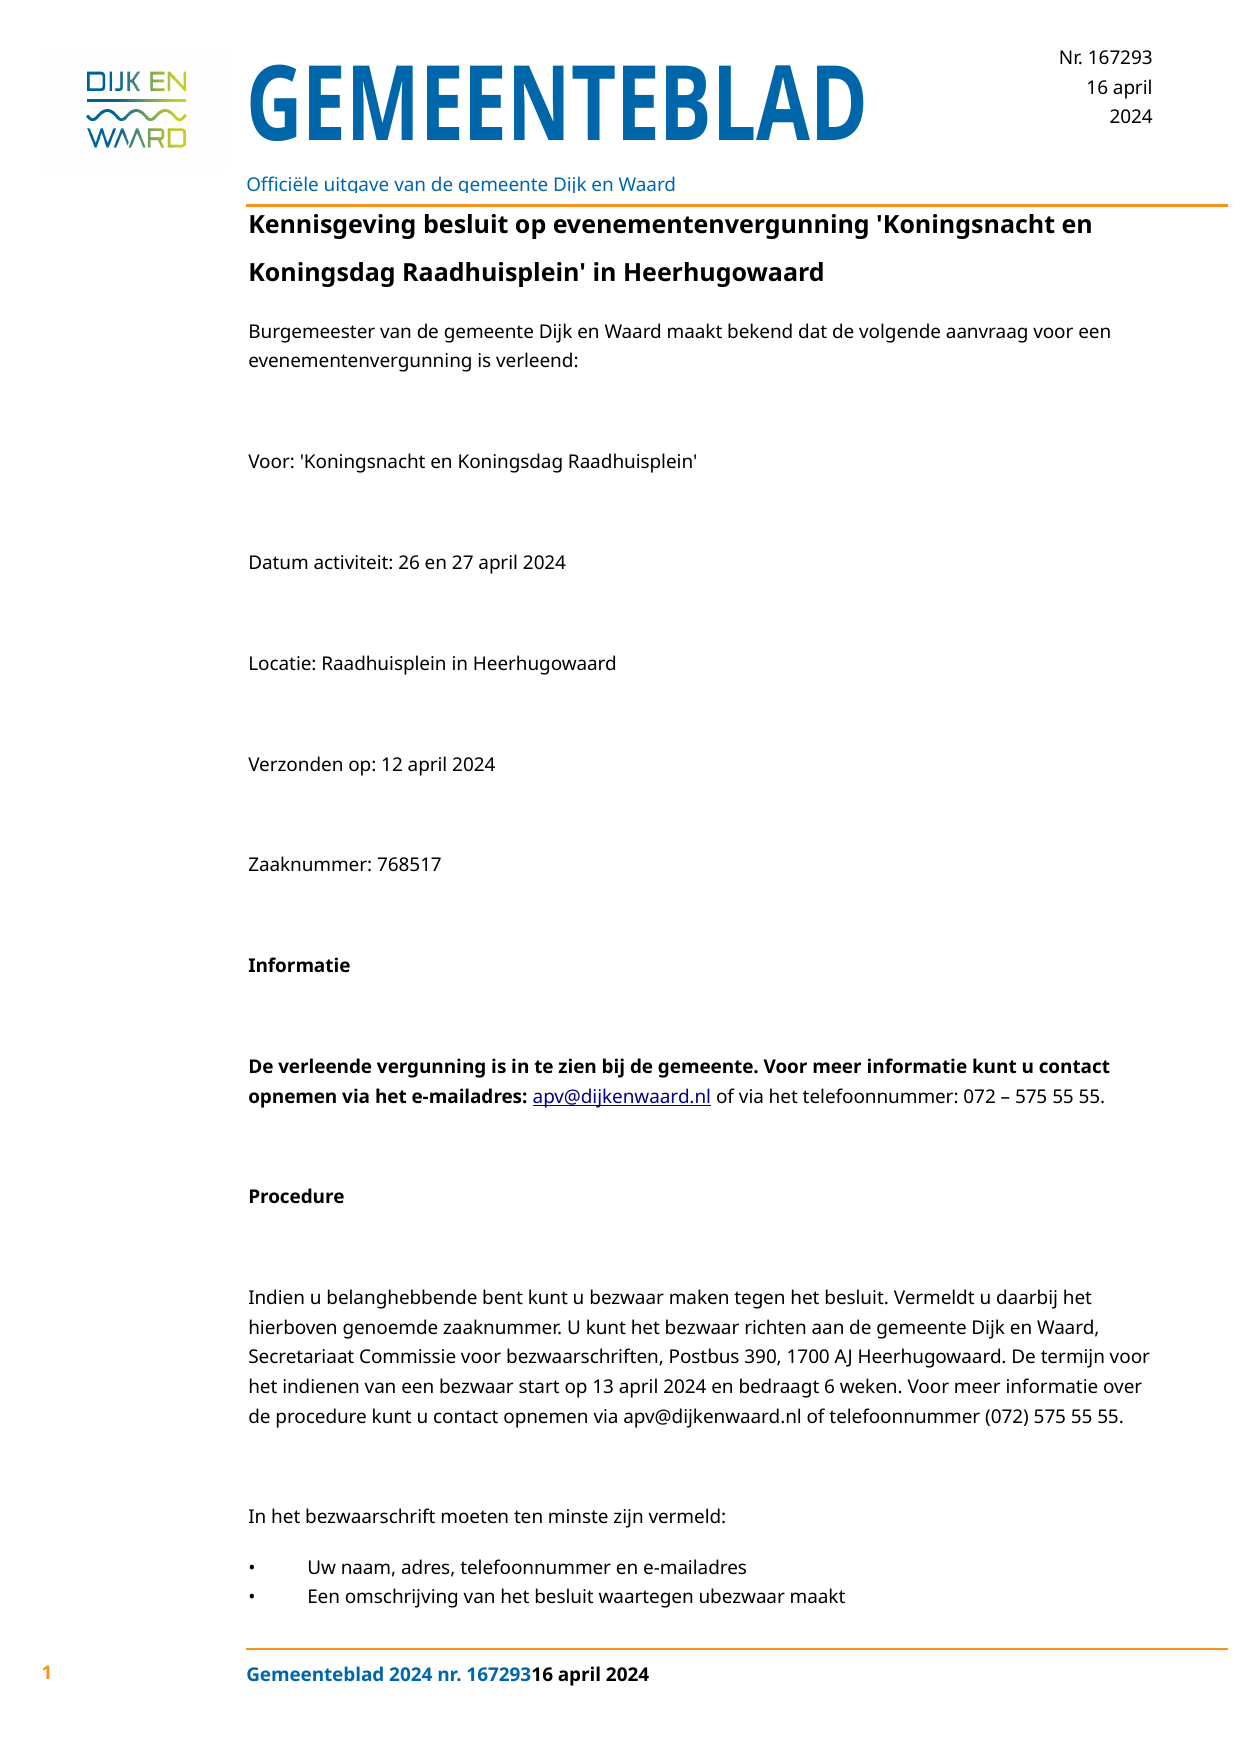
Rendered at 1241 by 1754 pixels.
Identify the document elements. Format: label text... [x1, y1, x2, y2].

text Voor: 'Koningsnacht en Koningsdag Raadhuisplein' [248, 448, 1152, 474]
text Kennisgeving besluit op evenementenvergunning 'Koningsnacht en Koningsdag Raadhuisplein' in Heerhugowaard [248, 207, 1152, 288]
list Uw naam, adres, telefoonnummer en e-mailadres [248, 1554, 1152, 1580]
text De verleende vergunning is in te zien bij de gemeente. Voor meer informatie kunt u contact opnemen via het e-mailadres: apv@dijkenwaard.nl of via het telefoonnummer: 072 – 575 55 55. [248, 1053, 1152, 1109]
text Locatie: Raadhuisplein in Heerhugowaard [248, 650, 1152, 676]
text Datum activiteit: 26 en 27 april 2024 [248, 549, 1152, 575]
text Zaaknummer: 768517 [248, 852, 1152, 877]
picture [41, 47, 231, 172]
text Burgemeester van de gemeente Dijk en Waard maakt bekend dat de volgende aanvraag voor een evenementenvergunning is verleend: [248, 318, 1152, 373]
text Indien u belanghebbende bent kunt u bezwaar maken tegen het besluit. Vermeldt u daarbij het hierboven genoemde zaaknummer. U kunt het bezwaar richten aan de gemeente Dijk en Waard, Secretariaat Commissie voor bezwaarschriften, Postbus 390, 1700 AJ Heerhugowaard. De termijn voor het indienen van een bezwaar start op 13 april 2024 en bedraagt 6 weken. Voor meer informatie over de procedure kunt u contact opnemen via apv@dijkenwaard.nl of telefoonnummer (072) 575 55 55. [248, 1284, 1152, 1429]
text Verzonden op: 12 april 2024 [248, 751, 1152, 777]
text Procedure [248, 1184, 1152, 1209]
list Een omschrijving van het besluit waartegen ubezwaar maakt [248, 1584, 1152, 1609]
text In het bezwaarschrift moeten ten minste zijn vermeld: [248, 1504, 1152, 1529]
text Informatie [248, 952, 1152, 978]
